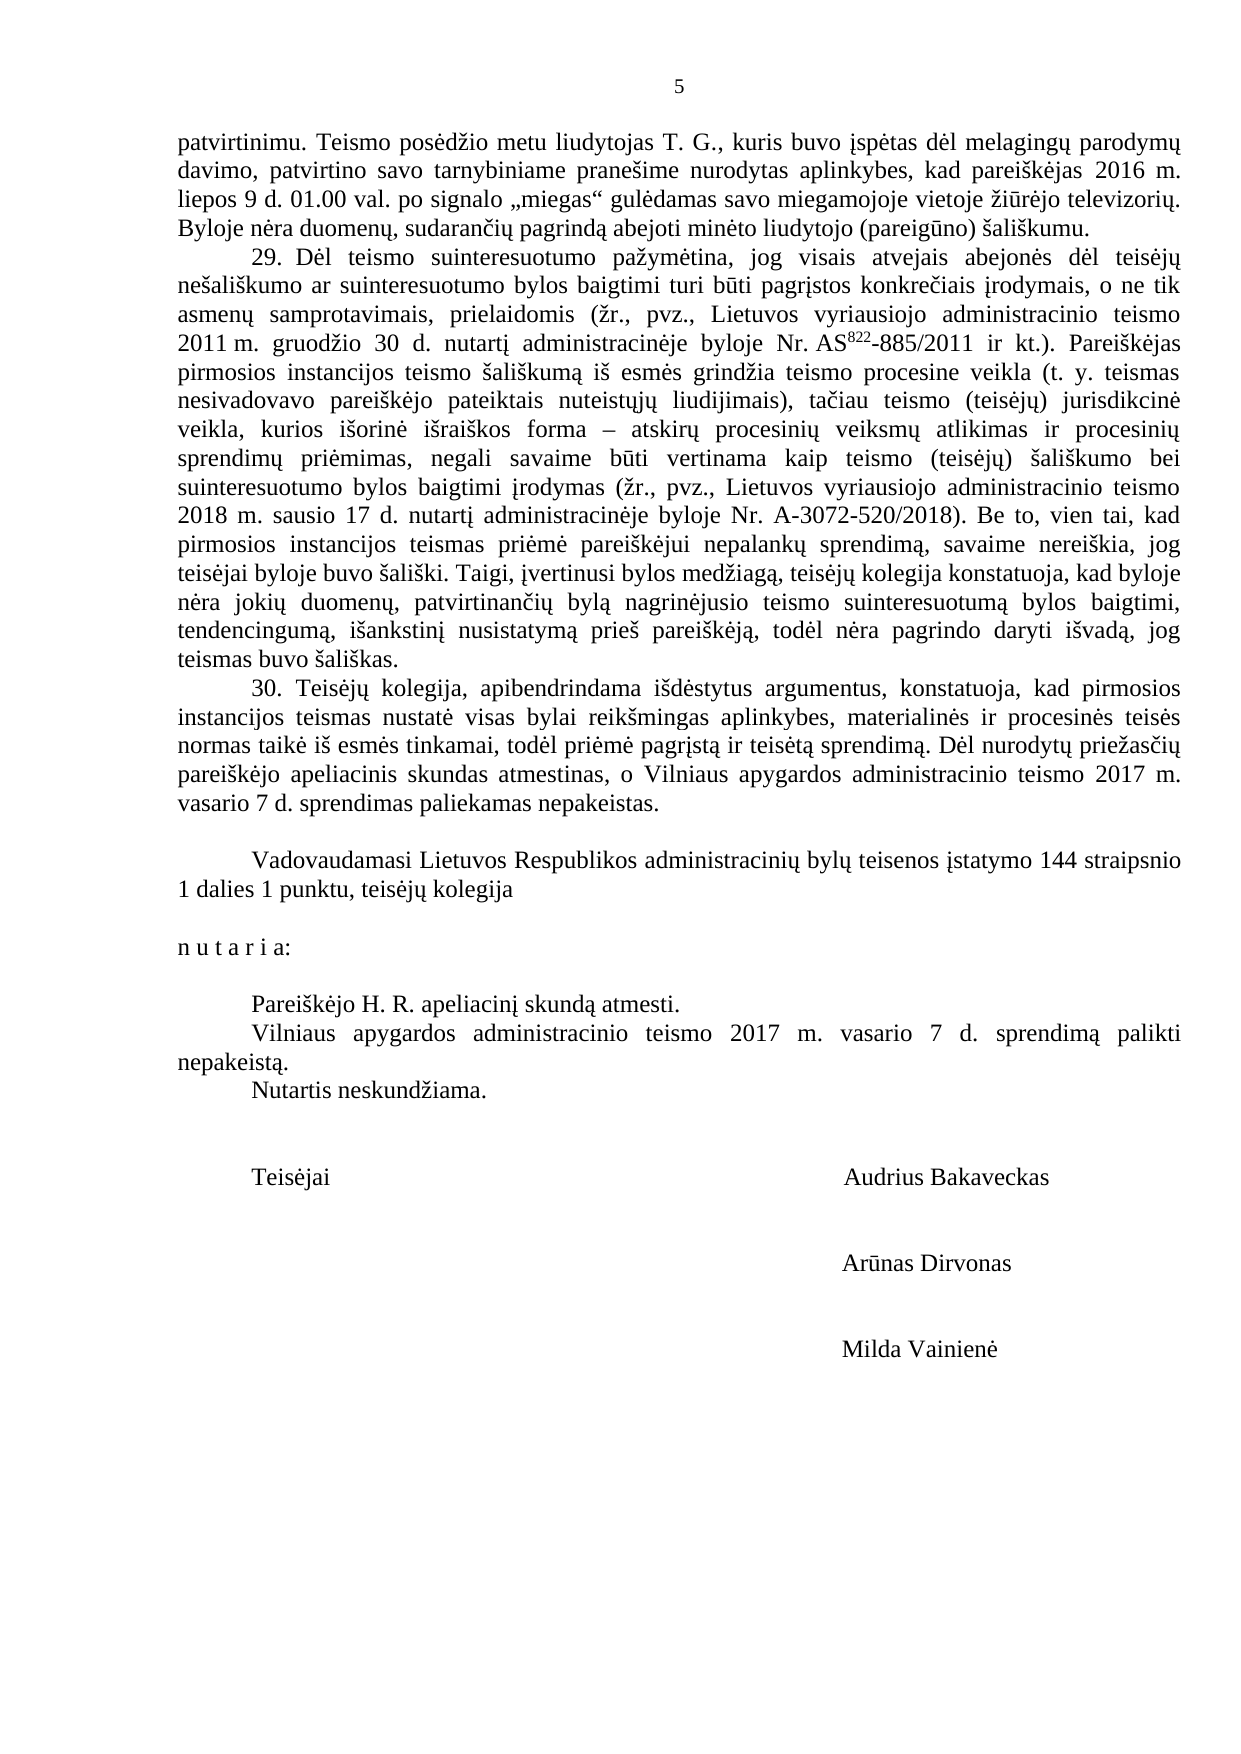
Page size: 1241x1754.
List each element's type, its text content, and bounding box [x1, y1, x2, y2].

text Arūnas Dirvonas [717, 1248, 1181, 1277]
text Teisėjai Audrius Bakaveckas [177, 1162, 1181, 1190]
text 30. Teisėjų kolegija, apibendrindama išdėstytus argumentus, konstatuoja, kad pirmosios instancijos teismas nustatė visas bylai reikšmingas aplinkybes, materialinės ir procesinės teisės normas taikė iš esmės tinkamai, todėl priėmė pagrįstą ir teisėtą sprendimą. Dėl nurodytų priežasčių pareiškėjo apeliacinis skundas atmestinas, o Vilniaus apygardos administracinio teismo 2017 m. vasario 7 d. sprendimas paliekamas nepakeistas. [177, 673, 1181, 817]
text Pareiškėjo H. R. apeliacinį skundą atmesti. [177, 989, 1181, 1018]
text n u t a r i a: [177, 932, 1167, 960]
text patvirtinimu. Teismo posėdžio metu liudytojas T. G., kuris buvo įspėtas dėl melagingų parodymų davimo, patvirtino savo tarnybiniame pranešime nurodytas aplinkybes, kad pareiškėjas 2016 m. liepos 9 d. 01.00 val. po signalo „miegas“ gulėdamas savo miegamojoje vietoje žiūrėjo televizorių. Byloje nėra duomenų, sudarančių pagrindą abejoti minėto liudytojo (pareigūno) šališkumu. [177, 127, 1181, 242]
text Vadovaudamasi Lietuvos Respublikos administracinių bylų teisenos įstatymo 144 straipsnio 1 dalies 1 punktu, teisėjų kolegija [177, 845, 1181, 903]
text Nutartis neskundžiama. [177, 1075, 1167, 1104]
text Vilniaus apygardos administracinio teismo 2017 m. vasario 7 d. sprendimą palikti nepakeistą. [177, 1018, 1181, 1075]
text Milda Vainienė [717, 1334, 1181, 1363]
text 29. Dėl teismo suinteresuotumo pažymėtina, jog visais atvejais abejonės dėl teisėjų nešališkumo ar suinteresuotumo bylos baigtimi turi būti pagrįstos konkrečiais įrodymais, o ne tik asmenų samprotavimais, prielaidomis (žr., pvz., Lietuvos vyriausiojo administracinio teismo 2011 m. gruodžio 30 d. nutartį administracinėje byloje Nr. AS822-885/2011 ir kt.). Pareiškėjas pirmosios instancijos teismo šališkumą iš esmės grindžia teismo procesine veikla (t. y. teismas nesivadovavo pareiškėjo pateiktais nuteistųjų liudijimais), tačiau teismo (teisėjų) jurisdikcinė veikla, kurios išorinė išraiškos forma – atskirų procesinių veiksmų atlikimas ir procesinių sprendimų priėmimas, negali savaime būti vertinama kaip teismo (teisėjų) šališkumo bei suinteresuotumo bylos baigtimi įrodymas (žr., pvz., Lietuvos vyriausiojo administracinio teismo 2018 m. sausio 17 d. nutartį administracinėje byloje Nr. A-3072-520/2018). Be to, vien tai, kad pirmosios instancijos teismas priėmė pareiškėjui nepalankų sprendimą, savaime nereiškia, jog teisėjai byloje buvo šališki. Taigi, įvertinusi bylos medžiagą, teisėjų kolegija konstatuoja, kad byloje nėra jokių duomenų, patvirtinančių bylą nagrinėjusio teismo suinteresuotumą bylos baigtimi, tendencingumą, išankstinį nusistatymą prieš pareiškėją, todėl nėra pagrindo daryti išvadą, jog teismas buvo šališkas. [177, 242, 1181, 673]
